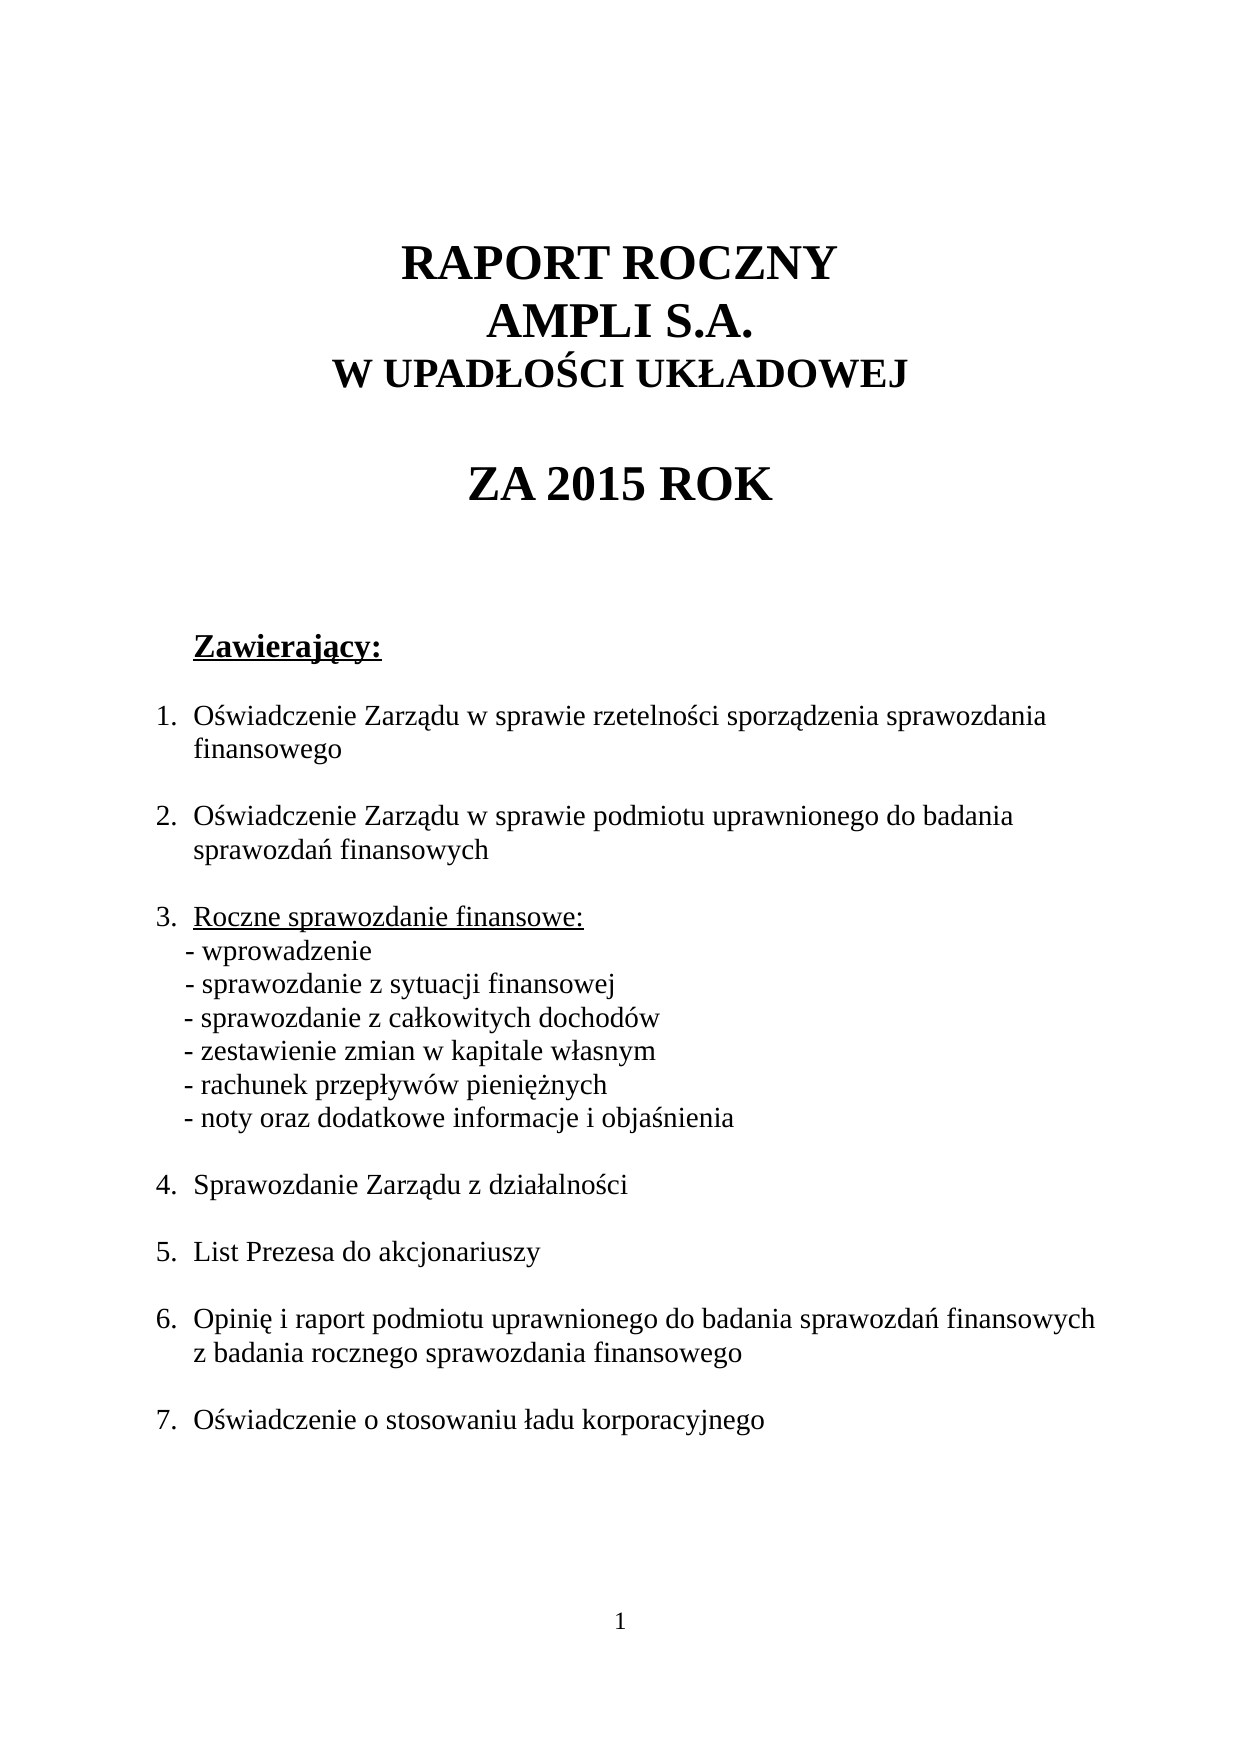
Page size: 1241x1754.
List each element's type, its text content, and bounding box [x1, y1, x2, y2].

list - sprawozdanie z sytuacji finansowej [118, 966, 1122, 1000]
list Oświadczenie o stosowaniu ładu korporacyjnego [156, 1402, 1122, 1436]
text - sprawozdanie z całkowitych dochodów [118, 1000, 1122, 1033]
list List Prezesa do akcjonariuszy [156, 1234, 1122, 1268]
list Roczne sprawozdanie finansowe: [156, 899, 1122, 933]
list - wprowadzenie [118, 933, 1122, 966]
list Oświadczenie Zarządu w sprawie rzetelności sporządzenia sprawozdania finansowego [156, 698, 1122, 765]
text AMPLI S.A. [118, 291, 1122, 348]
text - noty oraz dodatkowe informacje i objaśnienia [118, 1100, 1122, 1134]
list Zawierający: [156, 626, 1122, 664]
text - rachunek przepływów pieniężnych [118, 1067, 1122, 1100]
text W UPADŁOŚCI UKŁADOWEJ [118, 348, 1122, 396]
list z badania rocznego sprawozdania finansowego [156, 1335, 1122, 1369]
text RAPORT ROCZNY [118, 233, 1122, 291]
list Oświadczenie Zarządu w sprawie podmiotu uprawnionego do badania sprawozdań finansowych [156, 798, 1122, 866]
list Sprawozdanie Zarządu z działalności [156, 1167, 1122, 1201]
text ZA 2015 ROK [118, 453, 1122, 511]
list Opinię i raport podmiotu uprawnionego do badania sprawozdań finansowych [156, 1302, 1122, 1335]
text - zestawienie zmian w kapitale własnym [118, 1033, 1122, 1067]
